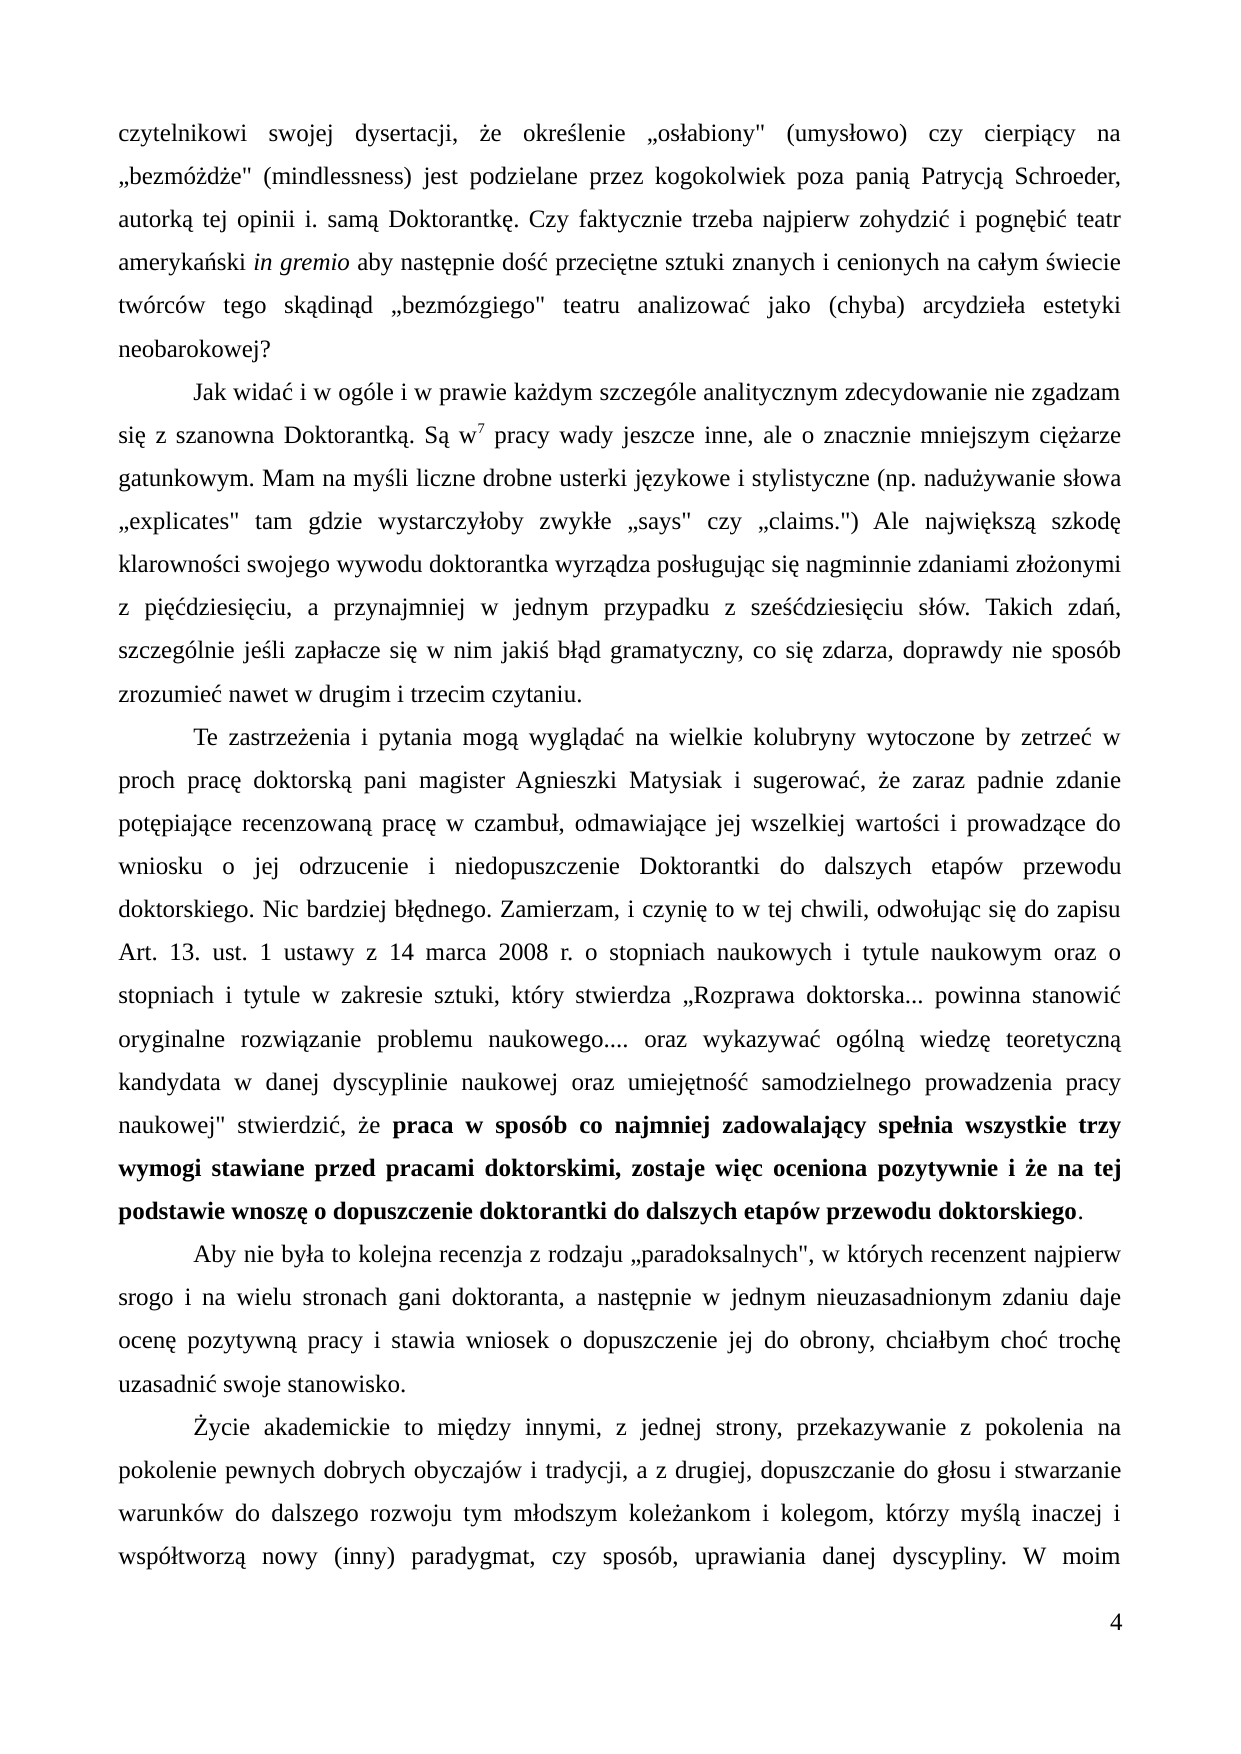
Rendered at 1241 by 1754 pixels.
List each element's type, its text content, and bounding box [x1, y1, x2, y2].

text Życie akademickie to między innymi, z jednej strony, przekazywanie z pokolenia na pokolenie pewnych dobrych obyczajów i tradycji, a z drugiej, dopuszczanie do głosu i stwarzanie warunków do dalszego rozwoju tym młodszym koleżankom i kolegom, którzy myślą inaczej i współtworzą nowy (inny) paradygmat, czy sposób, uprawiania danej dyscypliny. W moim [118, 1412, 1122, 1570]
text czytelnikowi swojej dysertacji, że określenie „osłabiony" (umysłowo) czy cierpiący na „bezmóżdże" (mindlessness) jest podzielane przez kogokolwiek poza panią Patrycją Schroeder, autorką tej opinii i. samą Doktorantkę. Czy faktycznie trzeba najpierw zohydzić i pognębić teatr amerykański in gremio aby następnie dość przeciętne sztuki znanych i cenionych na całym świecie twórców tego skądinąd „bezmózgiego" teatru analizować jako (chyba) arcydzieła estetyki neobarokowej? [118, 118, 1122, 362]
text Jak widać i w ogóle i w prawie każdym szczególe analitycznym zdecydowanie nie zgadzam się z szanowna Doktorantką. Są w7 pracy wady jeszcze inne, ale o znacznie mniejszym ciężarze gatunkowym. Mam na myśli liczne drobne usterki językowe i stylistyczne (np. nadużywanie słowa „explicates" tam gdzie wystarczyłoby zwykłe „says" czy „claims.") Ale największą szkodę klarowności swojego wywodu doktorantka wyrządza posługując się nagminnie zdaniami złożonymi z pięćdziesięciu, a przynajmniej w jednym przypadku z sześćdziesięciu słów. Takich zdań, szczególnie jeśli zapłacze się w nim jakiś błąd gramatyczny, co się zdarza, doprawdy nie sposób zrozumieć nawet w drugim i trzecim czytaniu. [118, 377, 1122, 707]
text Te zastrzeżenia i pytania mogą wyglądać na wielkie kolubryny wytoczone by zetrzeć w proch pracę doktorską pani magister Agnieszki Matysiak i sugerować, że zaraz padnie zdanie potępiające recenzowaną pracę w czambuł, odmawiające jej wszelkiej wartości i prowadzące do wniosku o jej odrzucenie i niedopuszczenie Doktorantki do dalszych etapów przewodu doktorskiego. Nic bardziej błędnego. Zamierzam, i czynię to w tej chwili, odwołując się do zapisu Art. 13. ust. 1 ustawy z 14 marca 2008 r. o stopniach naukowych i tytule naukowym oraz o stopniach i tytule w zakresie sztuki, który stwierdza „Rozprawa doktorska... powinna stanowić oryginalne rozwiązanie problemu naukowego.... oraz wykazywać ogólną wiedzę teoretyczną kandydata w danej dyscyplinie naukowej oraz umiejętność samodzielnego prowadzenia pracy naukowej" stwierdzić, że praca w sposób co najmniej zadowalający spełnia wszystkie trzy wymogi stawiane przed pracami doktorskimi, zostaje więc oceniona pozytywnie i że na tej podstawie wnoszę o dopuszczenie doktorantki do dalszych etapów przewodu doktorskiego. [118, 722, 1122, 1225]
text Aby nie była to kolejna recenzja z rodzaju „paradoksalnych", w których recenzent najpierw srogo i na wielu stronach gani doktoranta, a następnie w jednym nieuzasadnionym zdaniu daje ocenę pozytywną pracy i stawia wniosek o dopuszczenie jej do obrony, chciałbym choć trochę uzasadnić swoje stanowisko. [118, 1239, 1122, 1397]
